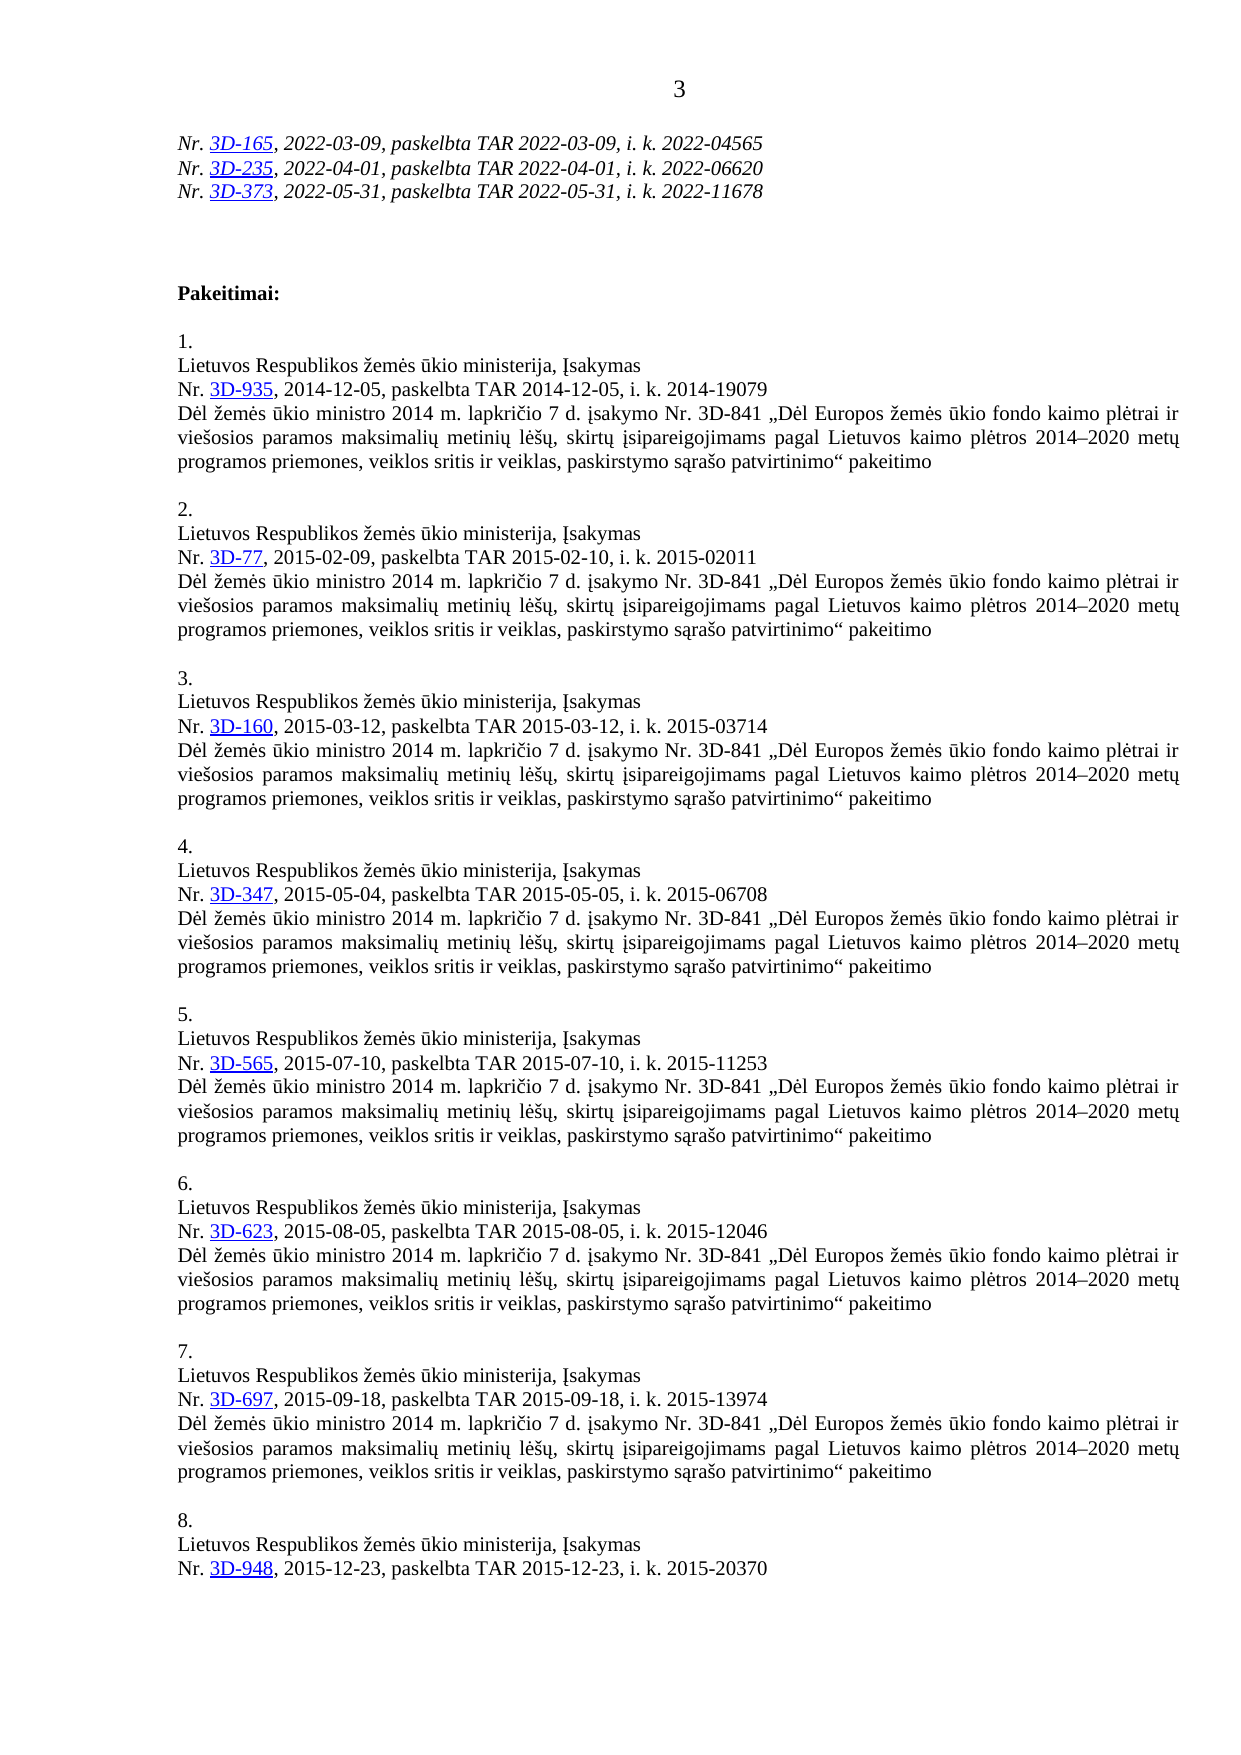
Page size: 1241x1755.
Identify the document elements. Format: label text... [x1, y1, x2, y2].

text Lietuvos Respublikos žemės ūkio ministerija, Įsakymas [177, 1026, 1181, 1050]
text 7. [177, 1339, 1181, 1363]
text 3. [177, 665, 1181, 689]
text 6. [177, 1171, 1181, 1195]
text Dėl žemės ūkio ministro 2014 m. lapkričio 7 d. įsakymo Nr. 3D-841 „Dėl Europos žemės ūkio fondo kaimo plėtrai ir viešosios paramos maksimalių metinių lėšų, skirtų įsipareigojimams pagal Lietuvos kaimo plėtros 2014–2020 metų programos priemones, veiklos sritis ir veiklas, paskirstymo sąrašo patvirtinimo“ pakeitimo [177, 1074, 1181, 1147]
text Nr. 3D-347, 2015-05-04, paskelbta TAR 2015-05-05, i. k. 2015-06708 [177, 882, 1181, 906]
text 5. [177, 1002, 1181, 1026]
text 1. [177, 328, 1181, 353]
text Nr. 3D-77, 2015-02-09, paskelbta TAR 2015-02-10, i. k. 2015-02011 [177, 545, 1181, 569]
text Nr. 3D-165, 2022-03-09, paskelbta TAR 2022-03-09, i. k. 2022-04565 [177, 131, 1181, 155]
text Nr. 3D-373, 2022-05-31, paskelbta TAR 2022-05-31, i. k. 2022-11678 [177, 179, 1181, 203]
text Dėl žemės ūkio ministro 2014 m. lapkričio 7 d. įsakymo Nr. 3D-841 „Dėl Europos žemės ūkio fondo kaimo plėtrai ir viešosios paramos maksimalių metinių lėšų, skirtų įsipareigojimams pagal Lietuvos kaimo plėtros 2014–2020 metų programos priemones, veiklos sritis ir veiklas, paskirstymo sąrašo patvirtinimo“ pakeitimo [177, 1411, 1181, 1483]
text Lietuvos Respublikos žemės ūkio ministerija, Įsakymas [177, 689, 1181, 713]
text 4. [177, 834, 1181, 858]
text Nr. 3D-948, 2015-12-23, paskelbta TAR 2015-12-23, i. k. 2015-20370 [177, 1556, 1181, 1580]
text Dėl žemės ūkio ministro 2014 m. lapkričio 7 d. įsakymo Nr. 3D-841 „Dėl Europos žemės ūkio fondo kaimo plėtrai ir viešosios paramos maksimalių metinių lėšų, skirtų įsipareigojimams pagal Lietuvos kaimo plėtros 2014–2020 metų programos priemones, veiklos sritis ir veiklas, paskirstymo sąrašo patvirtinimo“ pakeitimo [177, 1243, 1181, 1315]
text Lietuvos Respublikos žemės ūkio ministerija, Įsakymas [177, 858, 1181, 882]
text Nr. 3D-697, 2015-09-18, paskelbta TAR 2015-09-18, i. k. 2015-13974 [177, 1387, 1181, 1411]
text Dėl žemės ūkio ministro 2014 m. lapkričio 7 d. įsakymo Nr. 3D-841 „Dėl Europos žemės ūkio fondo kaimo plėtrai ir viešosios paramos maksimalių metinių lėšų, skirtų įsipareigojimams pagal Lietuvos kaimo plėtros 2014–2020 metų programos priemones, veiklos sritis ir veiklas, paskirstymo sąrašo patvirtinimo“ pakeitimo [177, 401, 1181, 473]
text 2. [177, 497, 1181, 521]
text Lietuvos Respublikos žemės ūkio ministerija, Įsakymas [177, 521, 1181, 545]
text Nr. 3D-160, 2015-03-12, paskelbta TAR 2015-03-12, i. k. 2015-03714 [177, 713, 1181, 738]
text Nr. 3D-623, 2015-08-05, paskelbta TAR 2015-08-05, i. k. 2015-12046 [177, 1219, 1181, 1243]
text Nr. 3D-935, 2014-12-05, paskelbta TAR 2014-12-05, i. k. 2014-19079 [177, 377, 1181, 401]
text Lietuvos Respublikos žemės ūkio ministerija, Įsakymas [177, 1532, 1181, 1556]
text Dėl žemės ūkio ministro 2014 m. lapkričio 7 d. įsakymo Nr. 3D-841 „Dėl Europos žemės ūkio fondo kaimo plėtrai ir viešosios paramos maksimalių metinių lėšų, skirtų įsipareigojimams pagal Lietuvos kaimo plėtros 2014–2020 metų programos priemones, veiklos sritis ir veiklas, paskirstymo sąrašo patvirtinimo“ pakeitimo [177, 906, 1181, 978]
text Nr. 3D-235, 2022-04-01, paskelbta TAR 2022-04-01, i. k. 2022-06620 [177, 155, 1181, 179]
text Dėl žemės ūkio ministro 2014 m. lapkričio 7 d. įsakymo Nr. 3D-841 „Dėl Europos žemės ūkio fondo kaimo plėtrai ir viešosios paramos maksimalių metinių lėšų, skirtų įsipareigojimams pagal Lietuvos kaimo plėtros 2014–2020 metų programos priemones, veiklos sritis ir veiklas, paskirstymo sąrašo patvirtinimo“ pakeitimo [177, 569, 1181, 641]
text Lietuvos Respublikos žemės ūkio ministerija, Įsakymas [177, 1363, 1181, 1387]
text Pakeitimai: [177, 280, 1181, 304]
text Lietuvos Respublikos žemės ūkio ministerija, Įsakymas [177, 353, 1181, 377]
text Dėl žemės ūkio ministro 2014 m. lapkričio 7 d. įsakymo Nr. 3D-841 „Dėl Europos žemės ūkio fondo kaimo plėtrai ir viešosios paramos maksimalių metinių lėšų, skirtų įsipareigojimams pagal Lietuvos kaimo plėtros 2014–2020 metų programos priemones, veiklos sritis ir veiklas, paskirstymo sąrašo patvirtinimo“ pakeitimo [177, 738, 1181, 810]
text Nr. 3D-565, 2015-07-10, paskelbta TAR 2015-07-10, i. k. 2015-11253 [177, 1050, 1181, 1074]
text 8. [177, 1508, 1181, 1532]
text Lietuvos Respublikos žemės ūkio ministerija, Įsakymas [177, 1195, 1181, 1219]
